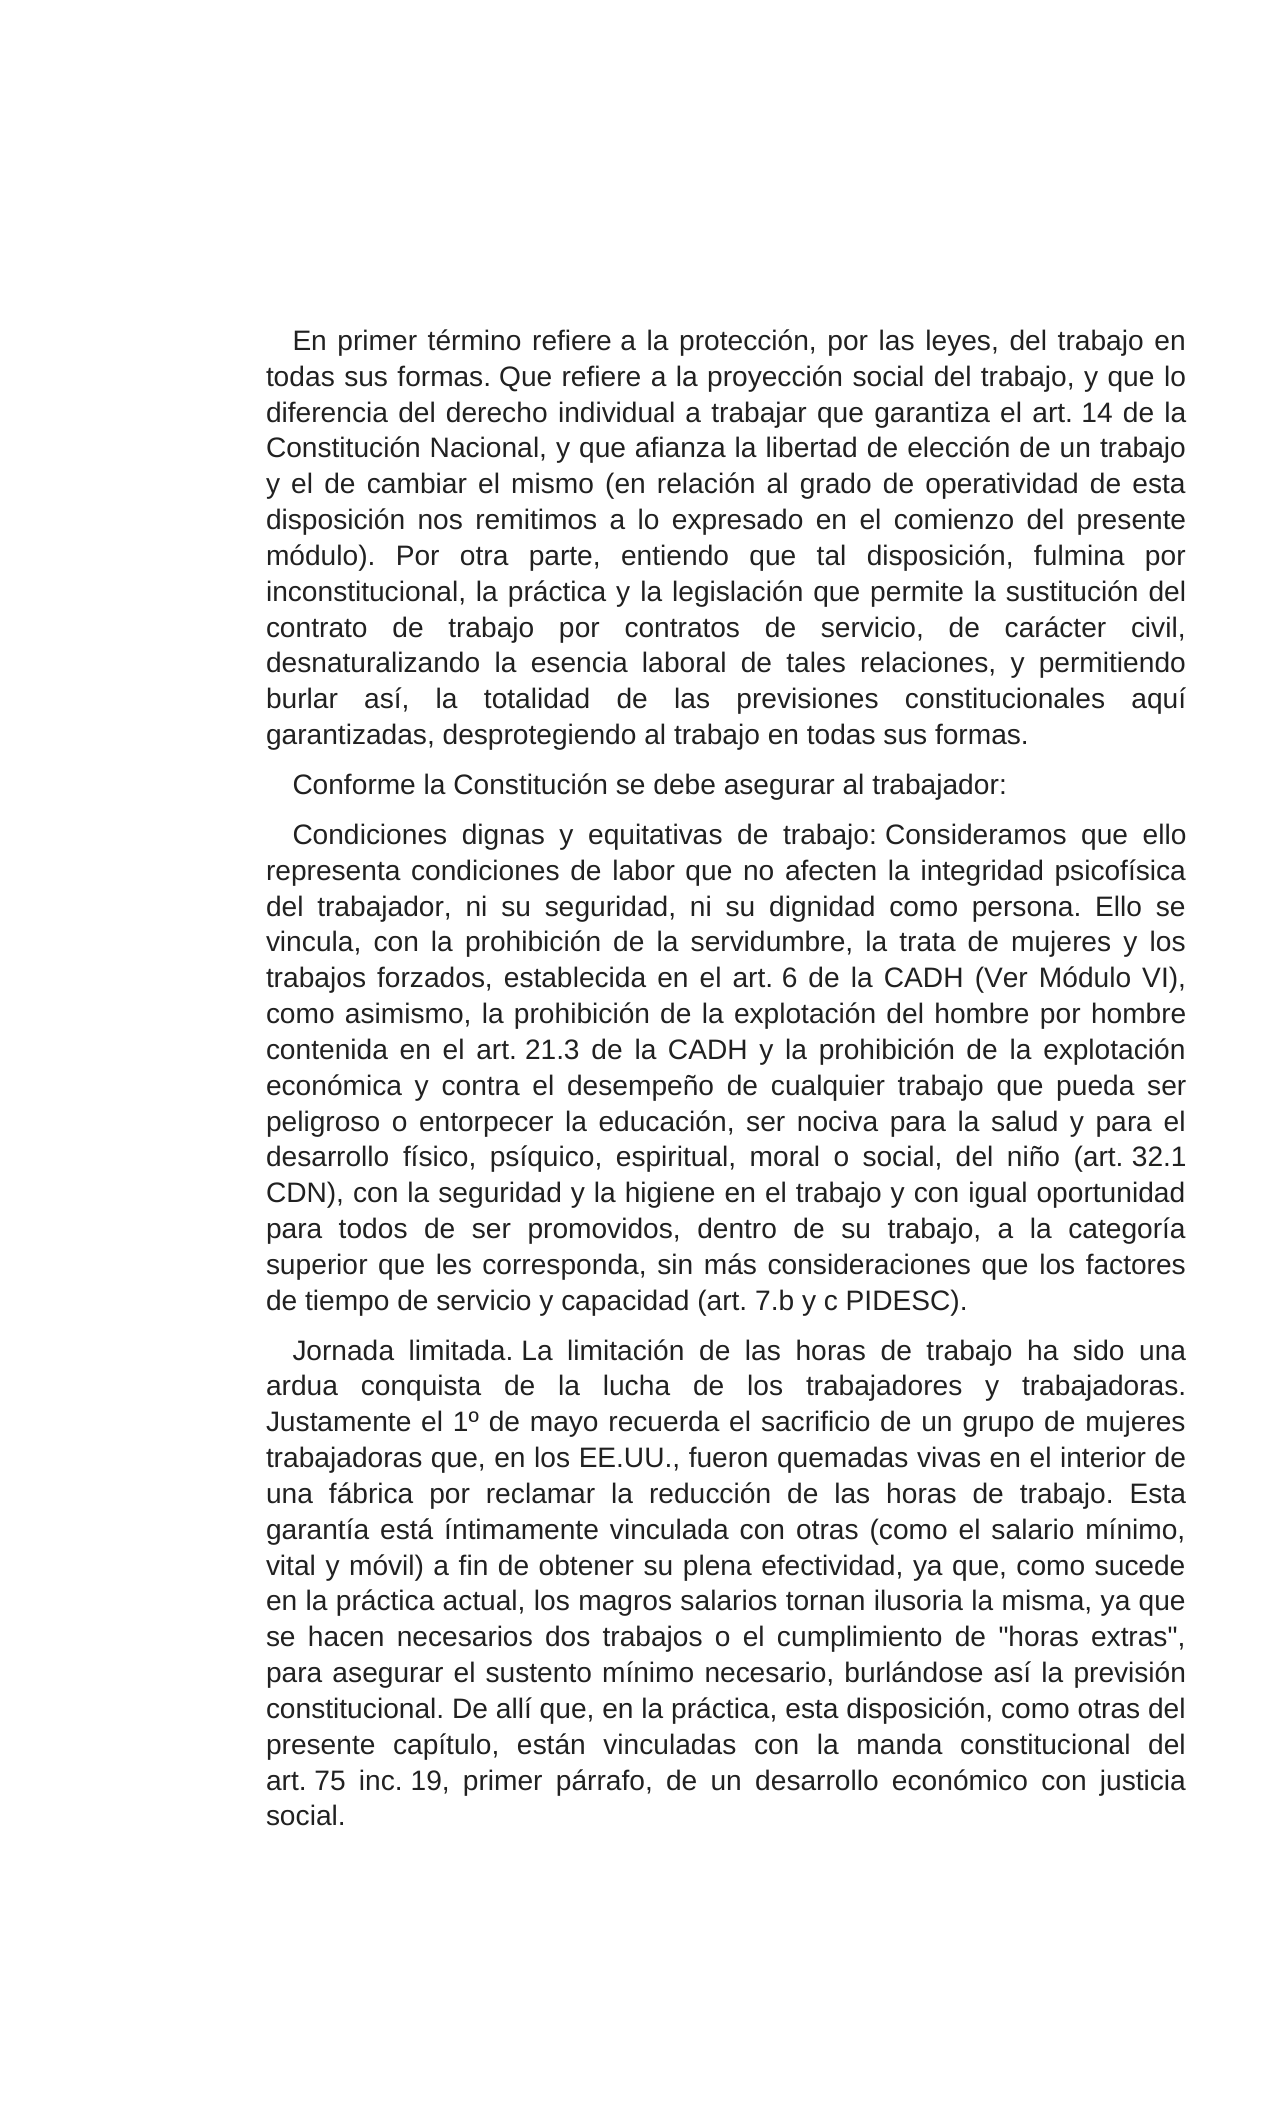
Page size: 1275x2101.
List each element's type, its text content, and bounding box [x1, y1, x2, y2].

text Conforme la Constitución se debe asegurar al trabajador: [266, 769, 1186, 800]
text Jornada limitada. La limitación de las horas de trabajo ha sido una ardua conquista de la lucha de los trabajadores y trabajadoras. Justamente el 1º de mayo recuerda el sacrificio de un grupo de mujeres trabajadoras que, en los EE.UU., fueron quemadas vivas en el interior de una fábrica por reclamar la reducción de las horas de trabajo. Esta garantía está íntimamente vinculada con otras (como el salario mínimo, vital y móvil) a fin de obtener su plena efectividad, ya que, como sucede en la práctica actual, los magros salarios tornan ilusoria la misma, ya que se hacen necesarios dos trabajos o el cumplimiento de "horas extras", para asegurar el sustento mínimo necesario, burlándose así la previsión constitucional. De allí que, en la práctica, esta disposición, como otras del presente capítulo, están vinculadas con la manda constitucional del art. 75 inc. 19, primer párrafo, de un desarrollo económico con justicia social. [266, 1334, 1186, 1832]
text En primer término refiere a la protección, por las leyes, del trabajo en todas sus formas. Que refiere a la proyección social del trabajo, y que lo diferencia del derecho individual a trabajar que garantiza el art. 14 de la Constitución Nacional, y que afianza la libertad de elección de un trabajo y el de cambiar el mismo (en relación al grado de operatividad de esta disposición nos remitimos a lo expresado en el comienzo del presente módulo). Por otra parte, entiendo que tal disposición, fulmina por inconstitucional, la práctica y la legislación que permite la sustitución del contrato de trabajo por contratos de servicio, de carácter civil, desnaturalizando la esencia laboral de tales relaciones, y permitiendo burlar así, la totalidad de las previsiones constitucionales aquí garantizadas, desprotegiendo al trabajo en todas sus formas. [266, 325, 1186, 750]
text Condiciones dignas y equitativas de trabajo: Consideramos que ello representa condiciones de labor que no afecten la integridad psicofísica del trabajador, ni su seguridad, ni su dignidad como persona. Ello se vincula, con la prohibición de la servidumbre, la trata de mujeres y los trabajos forzados, establecida en el art. 6 de la CADH (Ver Módulo VI), como asimismo, la prohibición de la explotación del hombre por hombre contenida en el art. 21.3 de la CADH y la prohibición de la explotación económica y contra el desempeño de cualquier trabajo que pueda ser peligroso o entorpecer la educación, ser nociva para la salud y para el desarrollo físico, psíquico, espiritual, moral o social, del niño (art. 32.1 CDN), con la seguridad y la higiene en el trabajo y con igual oportunidad para todos de ser promovidos, dentro de su trabajo, a la categoría superior que les corresponda, sin más consideraciones que los factores de tiempo de servicio y capacidad (art. 7.b y c PIDESC). [266, 819, 1186, 1316]
